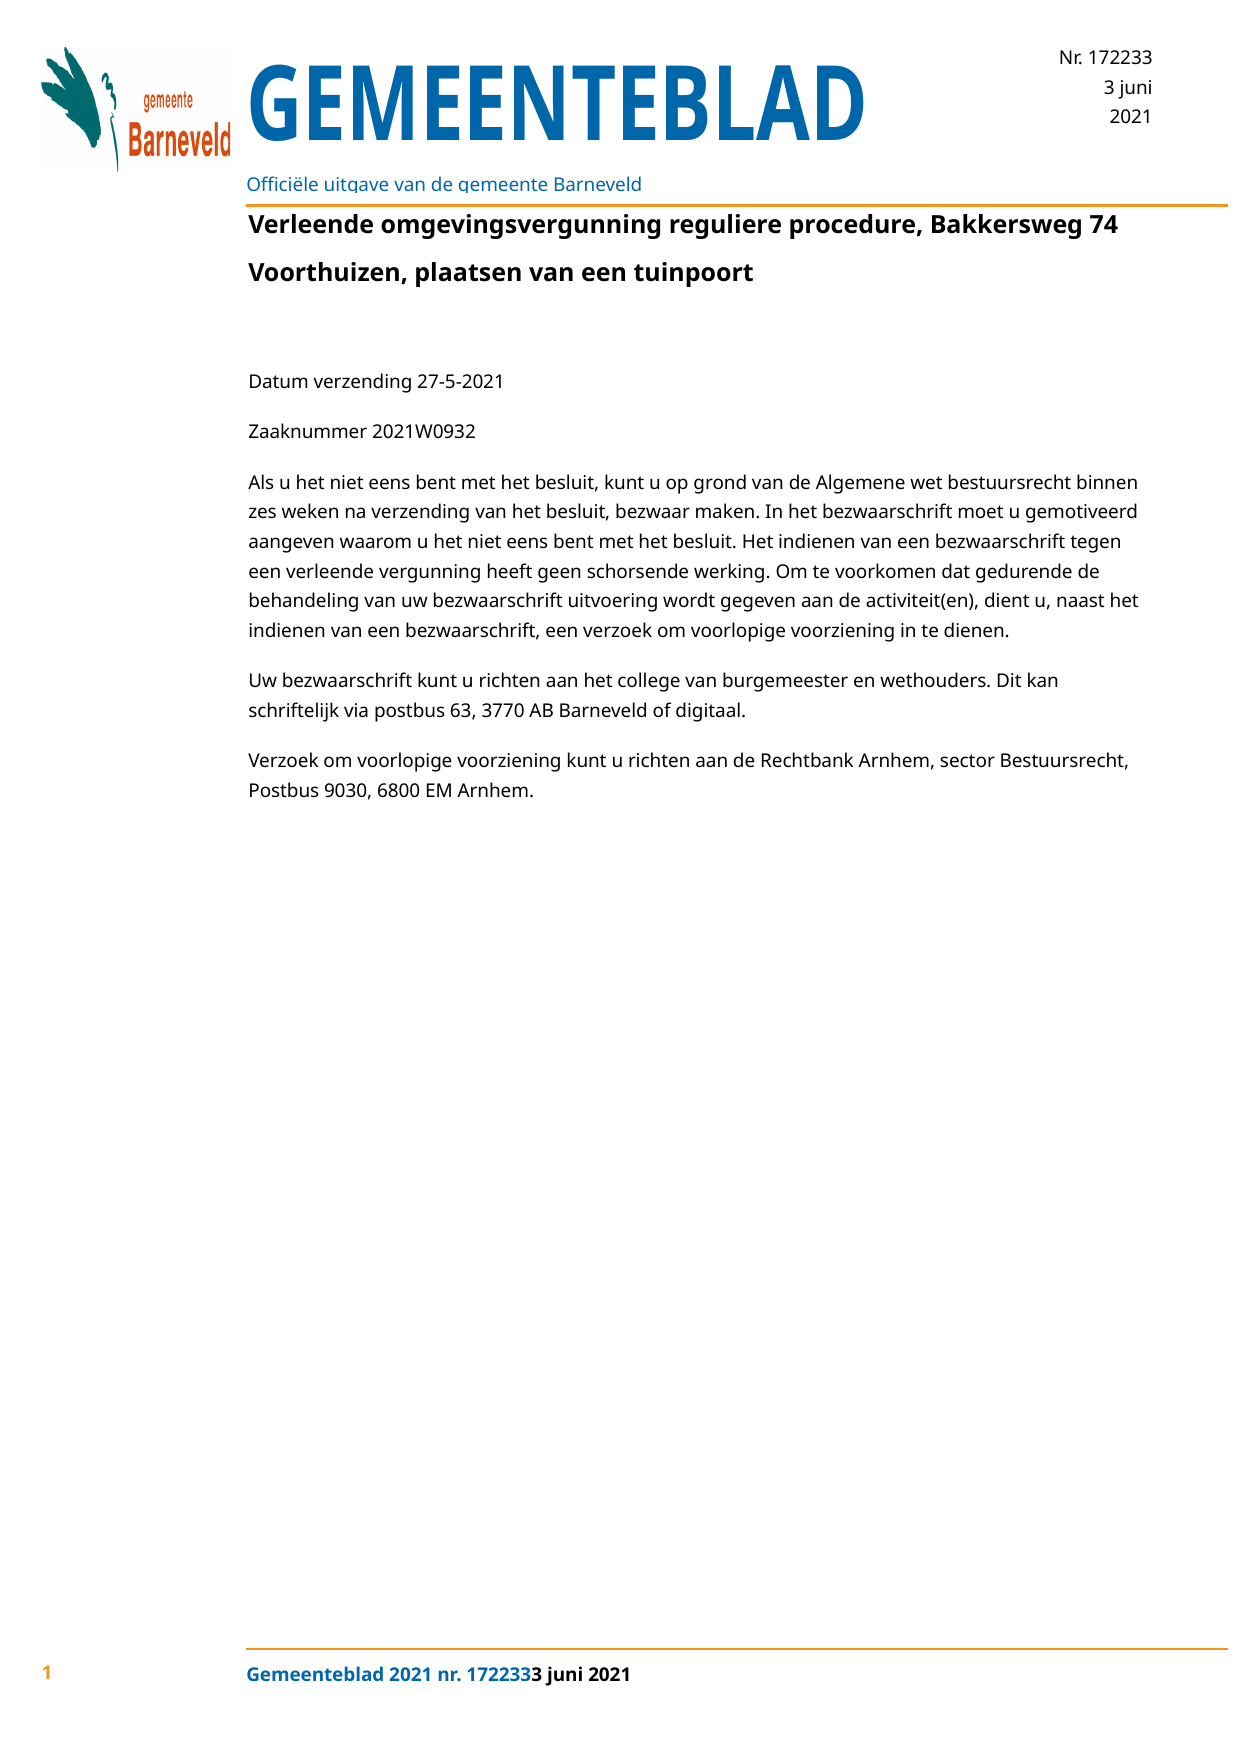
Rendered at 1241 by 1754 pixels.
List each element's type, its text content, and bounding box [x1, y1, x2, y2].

text Zaaknummer 2021W0932 [248, 419, 1152, 444]
text Verleende omgevingsvergunning reguliere procedure, Bakkersweg 74 Voorthuizen, plaatsen van een tuinpoort [248, 207, 1152, 288]
text Verzoek om voorlopige voorziening kunt u richten aan de Rechtbank Arnhem, sector Bestuursrecht, Postbus 9030, 6800 EM Arnhem. [248, 747, 1152, 803]
picture [41, 47, 231, 172]
text Uw bezwaarschrift kunt u richten aan het college van burgemeester en wethouders. Dit kan schriftelijk via postbus 63, 3770 AB Barneveld of digitaal. [248, 667, 1152, 723]
text Datum verzending 27-5-2021 [248, 368, 1152, 394]
text Als u het niet eens bent met het besluit, kunt u op grond van de Algemene wet bestuursrecht binnen zes weken na verzending van het besluit, bezwaar maken. In het bezwaarschrift moet u gemotiveerd aangeven waarom u het niet eens bent met het besluit. Het indienen van een bezwaarschrift tegen een verleende vergunning heeft geen schorsende werking. Om te voorkomen dat gedurende de behandeling van uw bezwaarschrift uitvoering wordt gegeven aan de activiteit(en), dient u, naast het indienen van een bezwaarschrift, een verzoek om voorlopige voorziening in te dienen. [248, 469, 1152, 643]
